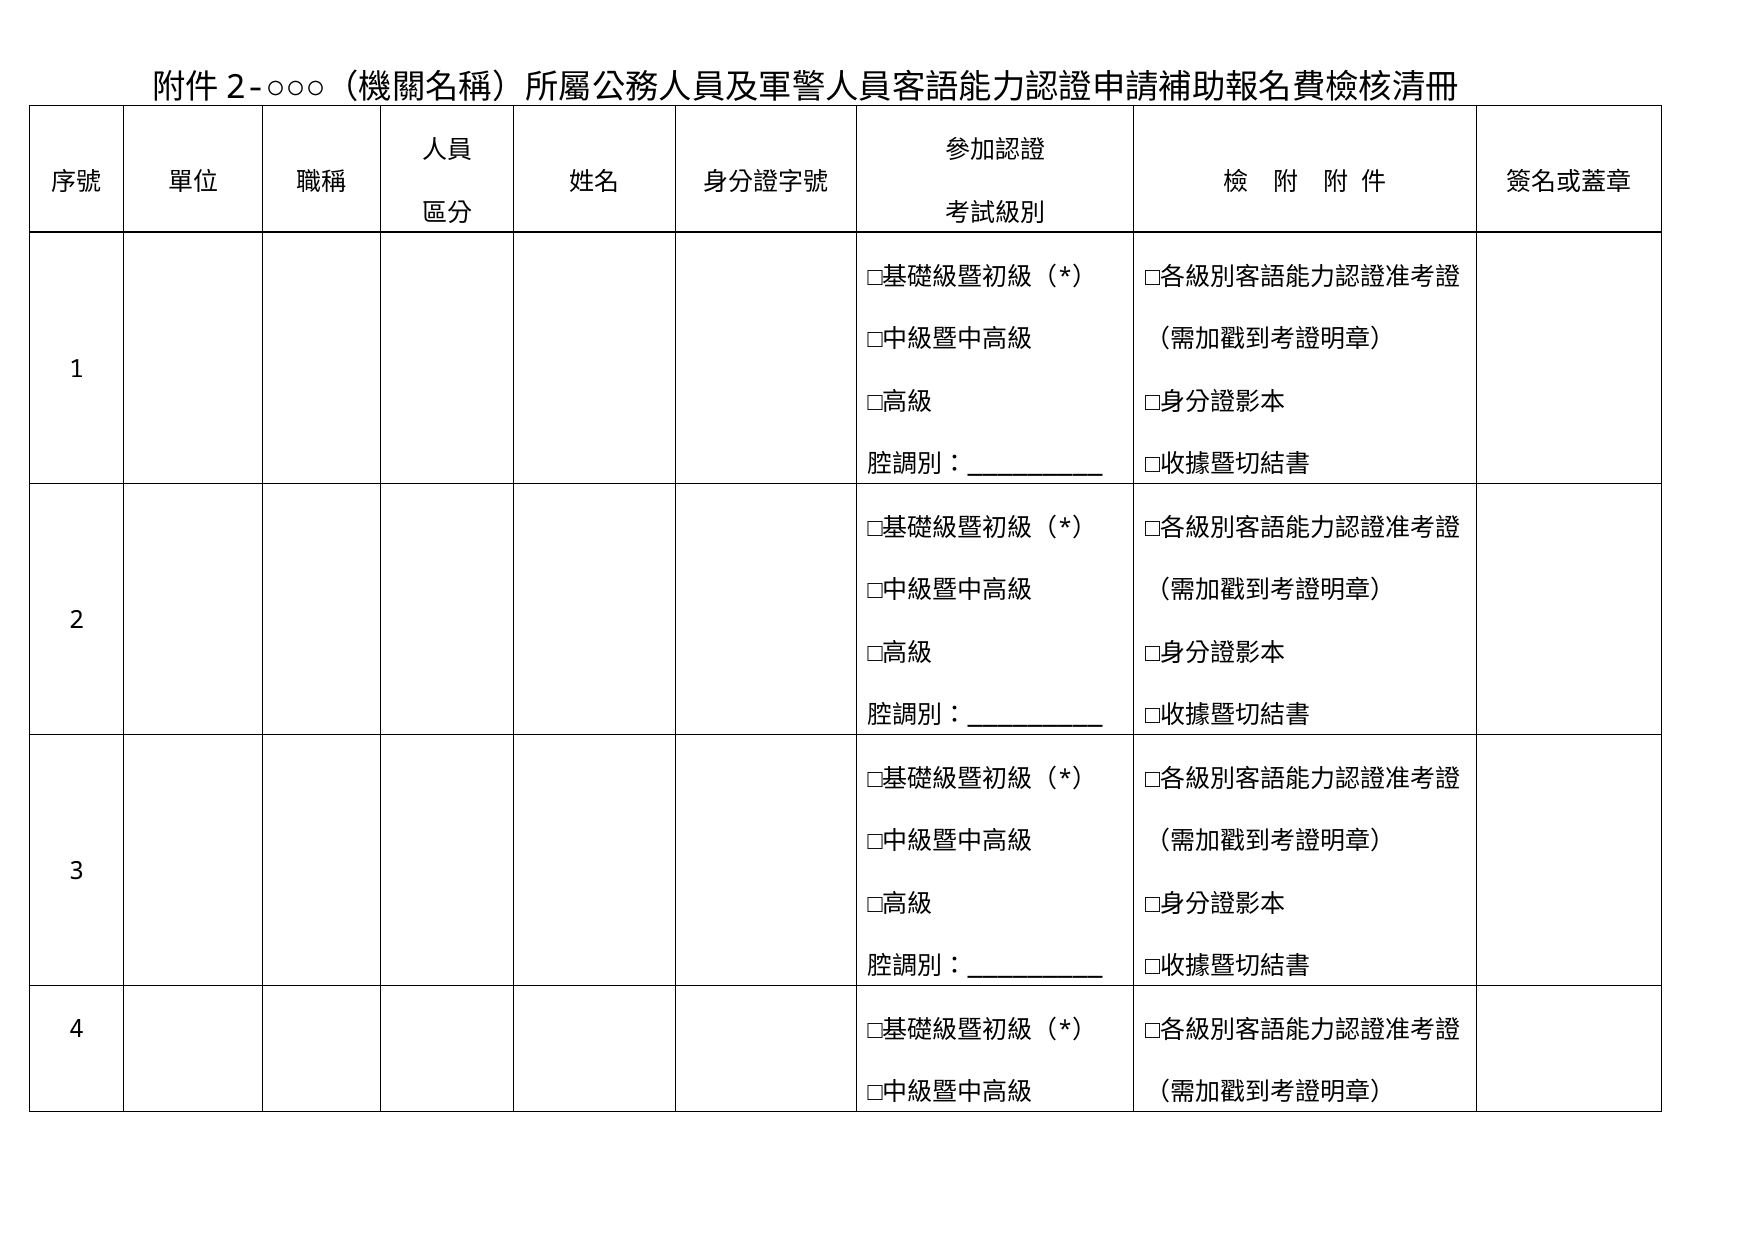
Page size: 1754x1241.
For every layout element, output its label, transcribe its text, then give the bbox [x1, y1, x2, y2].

table_cell □各級別客語能力認證准考證（需加戳到考證明章） □身分證影本 □收據暨切結書 [1134, 484, 1476, 733]
table_cell 3 [30, 735, 123, 984]
table_cell [514, 986, 675, 1111]
table_header 檢 附 附 件 [1134, 106, 1476, 231]
table_cell [1477, 484, 1661, 733]
table_cell [381, 735, 513, 984]
table_header 職稱 [263, 106, 380, 231]
table_cell □各級別客語能力認證准考證（需加戳到考證明章） □身分證影本 □收據暨切結書 [1134, 233, 1476, 482]
table_cell [124, 233, 262, 482]
table_cell [1477, 735, 1661, 984]
table_header 姓名 [514, 106, 675, 231]
table_cell □基礎級暨初級（*） □中級暨中高級 □高級 腔調別：_________ [857, 484, 1133, 733]
table_cell [381, 484, 513, 733]
table_cell [263, 233, 380, 482]
table_cell □基礎級暨初級（*） □中級暨中高級 □高級 腔調別：_________ [857, 735, 1133, 984]
table_cell [1477, 986, 1661, 1111]
table_cell [263, 986, 380, 1111]
table_cell □各級別客語能力認證准考證（需加戳到考證明章） [1134, 986, 1476, 1111]
table_cell [514, 233, 675, 482]
table_cell 2 [30, 484, 123, 733]
table_header 簽名或蓋章 [1477, 106, 1661, 231]
table_cell [1477, 233, 1661, 482]
table_cell [676, 735, 856, 984]
table_cell [514, 484, 675, 733]
text 附件2-○○○（機關名稱）所屬公務人員及軍警人員客語能力認證申請補助報名費檢核清冊 [29, 43, 1621, 105]
table_header 單位 [124, 106, 262, 231]
table_header 身分證字號 [676, 106, 856, 231]
table_header 序號 [30, 106, 123, 231]
table_cell [263, 484, 380, 733]
table_cell [514, 735, 675, 984]
table_cell [676, 484, 856, 733]
table_cell [124, 484, 262, 733]
table_cell □基礎級暨初級（*） □中級暨中高級 □高級 腔調別：_________ [857, 233, 1133, 482]
table_cell [381, 986, 513, 1111]
table_cell [381, 233, 513, 482]
table_cell [676, 233, 856, 482]
table_cell □各級別客語能力認證准考證（需加戳到考證明章） □身分證影本 □收據暨切結書 [1134, 735, 1476, 984]
table_header 人員 區分 [381, 106, 513, 231]
table_cell [124, 986, 262, 1111]
table_header 參加認證 考試級別 [857, 106, 1133, 231]
table_cell [124, 735, 262, 984]
table_cell [263, 735, 380, 984]
table_cell 1 [30, 233, 123, 482]
table_cell □基礎級暨初級（*） □中級暨中高級 [857, 986, 1133, 1111]
table_cell [676, 986, 856, 1111]
table_cell 4 [30, 986, 123, 1111]
